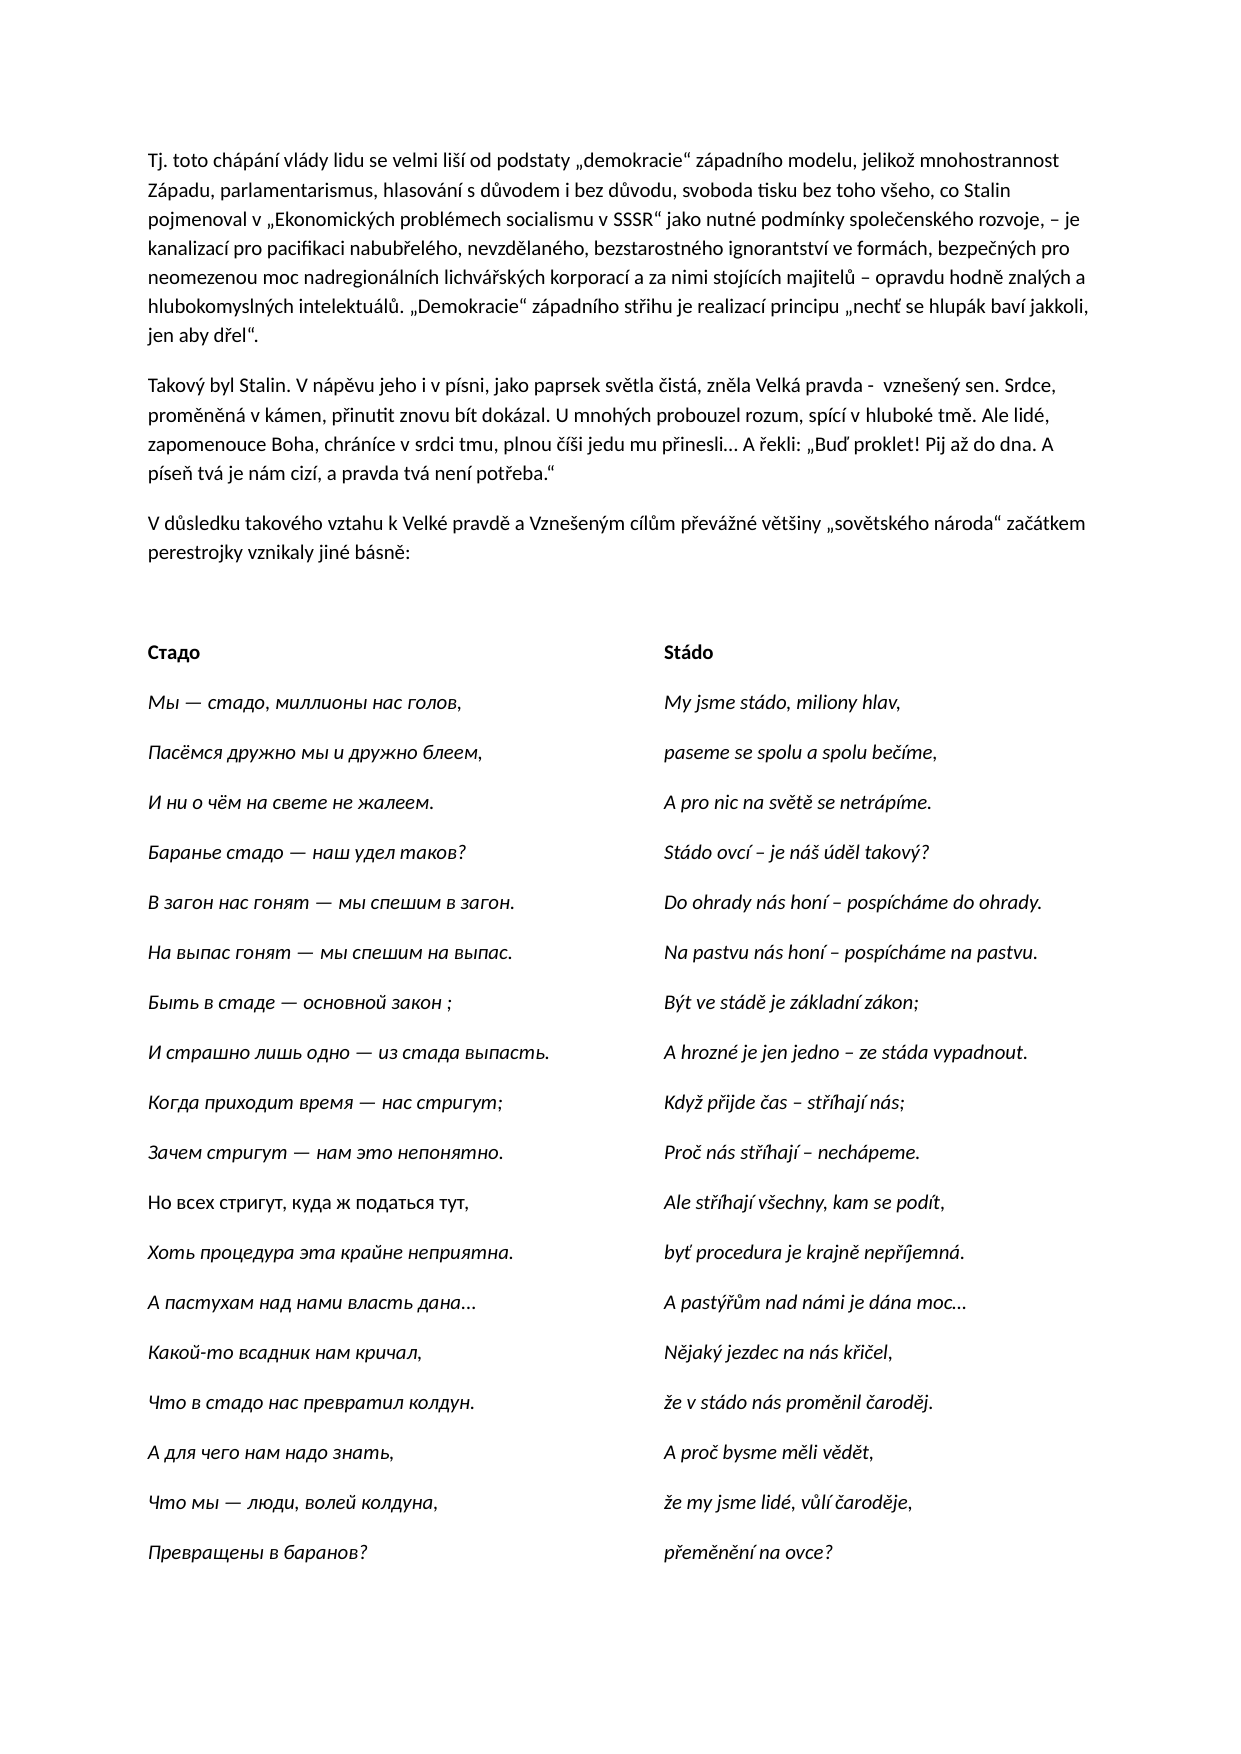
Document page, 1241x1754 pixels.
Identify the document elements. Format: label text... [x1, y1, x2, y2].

text В загон нас гонят — мы спешим в загон. Do ohrady nás honí – pospícháme do ohrady. [148, 889, 1093, 915]
text Что в стадо нас превратил колдун. že v stádo nás proměnil čaroděj. [148, 1389, 1093, 1415]
text А пастухам над нами власть дана... A pastýřům nad námi je dána moc… [148, 1289, 1093, 1315]
text Быть в стаде — основной закон ; Být ve stádě je základní zákon; [148, 989, 1093, 1015]
text Что мы — люди, волей колдуна, že my jsme lidé, vůlí čaroděje, [148, 1489, 1093, 1515]
text Стадо Stádo [148, 639, 1093, 665]
text И ни о чём на свете не жалеем. A pro nic na světě se netrápíme. [148, 789, 1093, 815]
text Превращены в баранов? přeměnění na ovce? [148, 1539, 1093, 1565]
text И страшно лишь одно — из стада выпасть. A hrozné je jen jedno – ze stáda vypadnout. [148, 1039, 1093, 1065]
text Хоть процедура эта крайне неприятна. byť procedura je krajně nepříjemná. [148, 1239, 1093, 1265]
text А для чего нам надо знать, A proč bysme měli vědět, [148, 1439, 1093, 1465]
text Takový byl Stalin. V nápěvu jeho i v písni, jako paprsek světla čistá, zněla Velká pravda - vznešený sen. Srdce, proměněná v kámen, přinutit znovu bít dokázal. U mnohých probouzel rozum, spící v hluboké tmě. Ale lidé, zapomenouce Boha, chráníce v srdci tmu, plnou číši jedu mu přinesli… A řekli: „Buď proklet! Pij až do dna. A píseň tvá je nám cizí, a pravda tvá není potřeba.“ [148, 373, 1093, 486]
text Зачем стригут — нам это непонятно. Proč nás stříhají – nechápeme. [148, 1139, 1093, 1165]
text Мы — стадо, миллионы нас голов, My jsme stádo, miliony hlav, [148, 689, 1093, 715]
text Но всех стригут, куда ж податься тут, Ale stříhají všechny, kam se podít, [148, 1189, 1093, 1215]
text V důsledku takového vztahu k Velké pravdě a Vznešeným cílům převážné většiny „sovětského národa“ začátkem perestrojky vznikaly jiné básně: [148, 510, 1093, 565]
text На выпас гонят — мы спешим на выпас. Na pastvu nás honí – pospícháme na pastvu. [148, 939, 1093, 965]
text Какой-то всадник нам кричал, Nějaký jezdec na nás křičel, [148, 1339, 1093, 1365]
text Пасёмся дружно мы и дружно блеем, paseme se spolu a spolu bečíme, [148, 739, 1093, 765]
text Tj. toto chápání vlády lidu se velmi liší od podstaty „demokracie“ západního modelu, jelikož mnohostrannost Západu, parlamentarismus, hlasování s důvodem i bez důvodu, svoboda tisku bez toho všeho, co Stalin pojmenoval v „Ekonomických problémech socialismu v SSSR“ jako nutné podmínky společenského rozvoje, – je kanalizací pro pacifikaci nabubřelého, nevzdělaného, bezstarostného ignorantství ve formách, bezpečných pro neomezenou moc nadregionálních lichvářských korporací a za nimi stojících majitelů – opravdu hodně znalých a hlubokomyslných intelektuálů. „Demokracie“ západního střihu je realizací principu „nechť se hlupák baví jakkoli, jen aby dřel“. [148, 148, 1093, 348]
text Баранье стадо — наш удел таков? Stádo ovcí – je náš úděl takový? [148, 839, 1093, 865]
text Когда приходит время — нас стригут; Když přijde čas – stříhají nás; [148, 1089, 1093, 1115]
